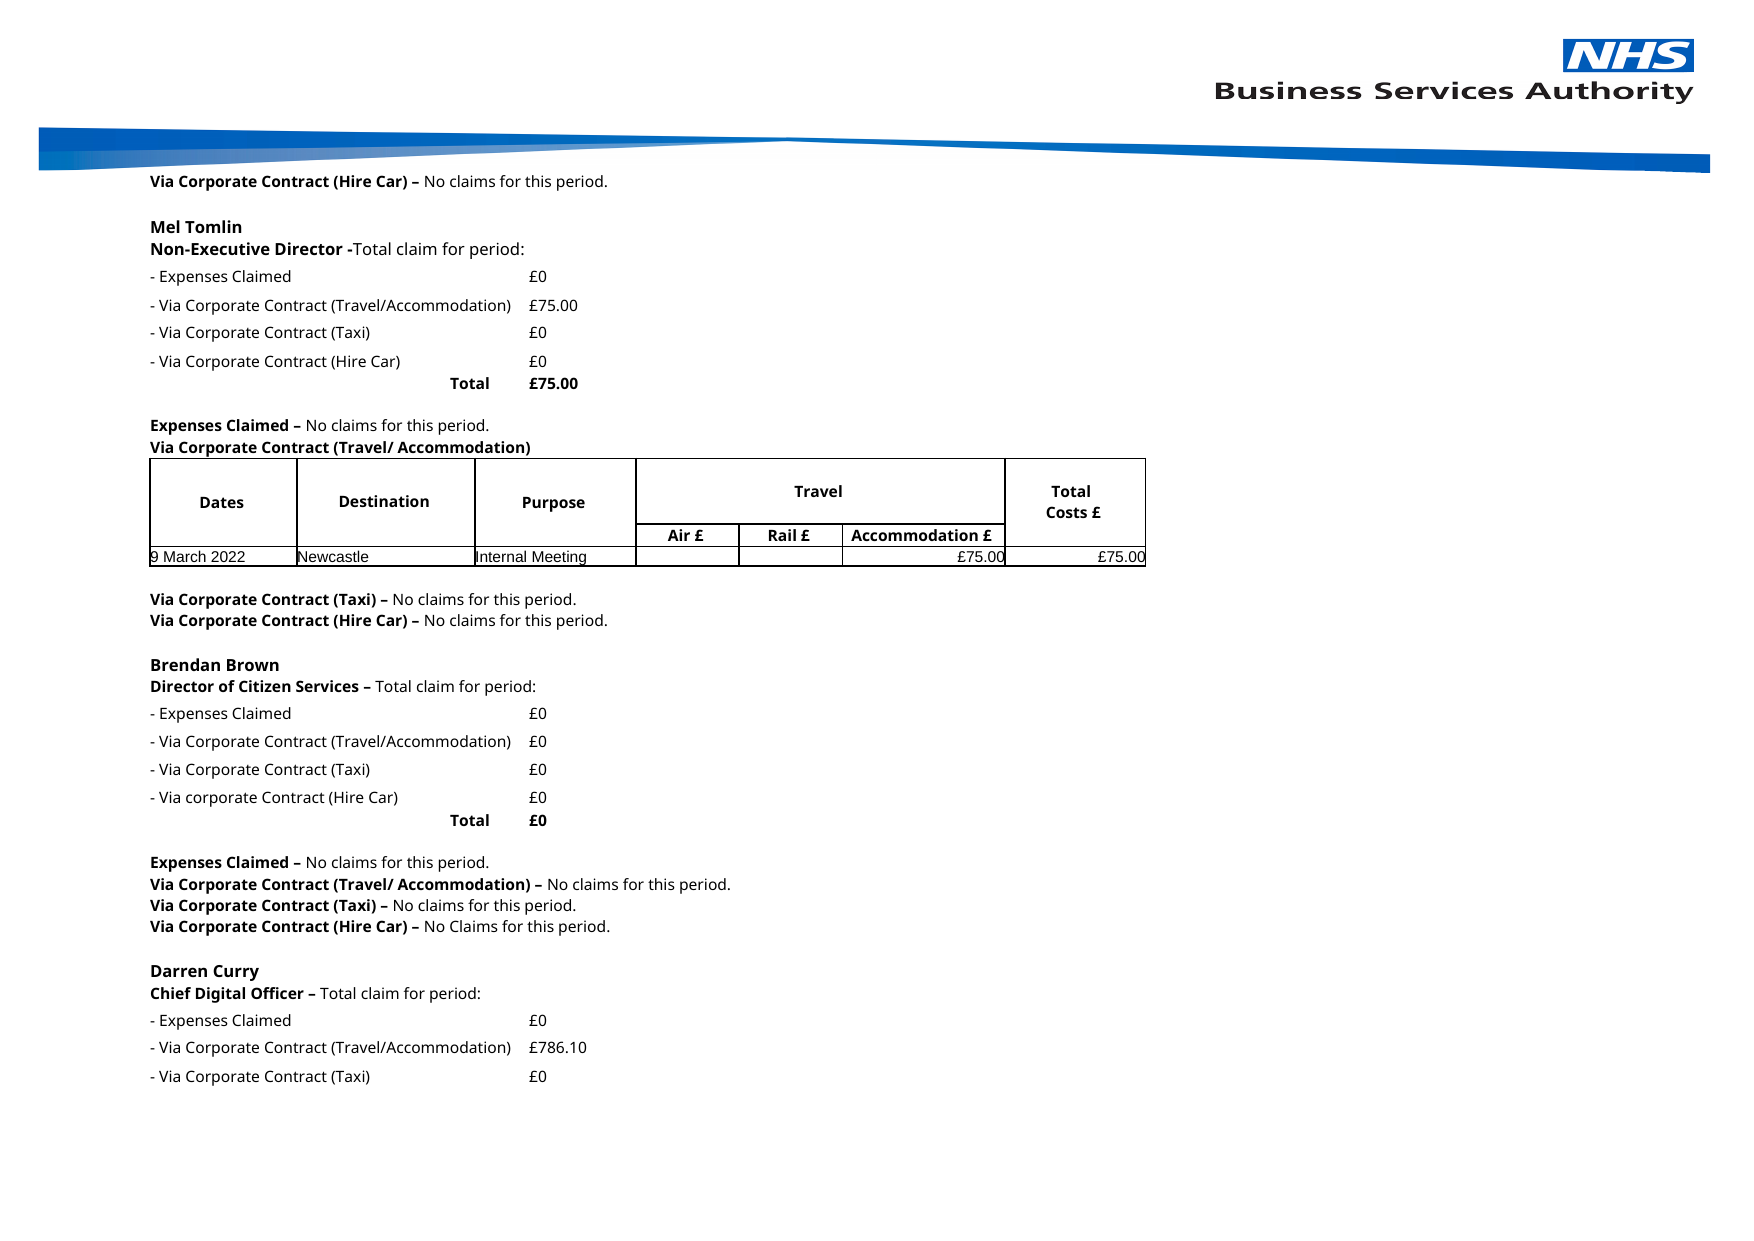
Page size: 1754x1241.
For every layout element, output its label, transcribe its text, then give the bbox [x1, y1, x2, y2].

text - Via Corporate Contract (Taxi) £0 [150, 753, 1604, 781]
text Total £75.00 [150, 373, 1604, 394]
table_header Destination [298, 459, 474, 523]
text Expenses Claimed – No claims for this period. [150, 415, 1604, 436]
text Via Corporate Contract (Travel/ Accommodation) – No claims for this period. [150, 873, 1604, 894]
text Director of Citizen Services – Total claim for period: [150, 676, 1604, 697]
text Via Corporate Contract (Hire Car) – No Claims for this period. [150, 916, 1604, 937]
table_cell 9 March 2022 [151, 547, 296, 565]
text Via Corporate Contract (Hire Car) – No claims for this period. [150, 171, 1604, 192]
text Expenses Claimed – No claims for this period. [150, 852, 1604, 873]
text - Via Corporate Contract (Travel/Accommodation) £75.00 [150, 289, 1604, 317]
text - Via Corporate Contract (Travel/Accommodation) £0 [150, 725, 1604, 753]
text Via Corporate Contract (Hire Car) – No claims for this period. [150, 609, 1604, 631]
text Via Corporate Contract (Taxi) – No claims for this period. [150, 894, 1604, 916]
table_cell Rail £ [740, 525, 842, 546]
text Via Corporate Contract (Travel/ Accommodation) [150, 436, 1604, 458]
table_cell Accommodation £ [843, 525, 1004, 546]
text Brendan Brown [150, 653, 1604, 676]
table_cell Air £ [637, 525, 738, 546]
text Total £0 [150, 809, 1604, 831]
table_header Travel [637, 459, 1004, 523]
table_cell £75.00 [1006, 547, 1145, 565]
text Via Corporate Contract (Taxi) – No claims for this period. [150, 588, 1604, 609]
table_cell [1006, 523, 1145, 546]
text - Expenses Claimed £0 [150, 261, 1604, 289]
table_cell £75.00 [843, 547, 1004, 565]
table_cell Newcastle [298, 547, 474, 565]
table_cell [740, 547, 842, 565]
text - Via corporate Contract (Hire Car) £0 [150, 781, 1604, 809]
text - Via Corporate Contract (Taxi) £0 [150, 1060, 1604, 1088]
text - Expenses Claimed £0 [150, 1004, 1604, 1032]
table_cell [298, 523, 474, 546]
text - Expenses Claimed £0 [150, 697, 1604, 725]
text - Via Corporate Contract (Taxi) £0 [150, 317, 1604, 345]
table_header Dates [151, 459, 296, 546]
table_cell Internal Meeting [476, 547, 635, 565]
text - Via Corporate Contract (Hire Car) £0 [150, 345, 1604, 373]
table_header Total Costs £ [1006, 459, 1145, 523]
text Darren Curry [150, 960, 1604, 982]
text Non-Executive Director -Total claim for period: [150, 238, 1604, 261]
table_header Purpose [476, 459, 635, 546]
text - Via Corporate Contract (Travel/Accommodation) £786.10 [150, 1032, 1604, 1060]
text Chief Digital Officer – Total claim for period: [150, 982, 1604, 1004]
table_cell [637, 547, 738, 565]
text Mel Tomlin [150, 215, 1604, 238]
